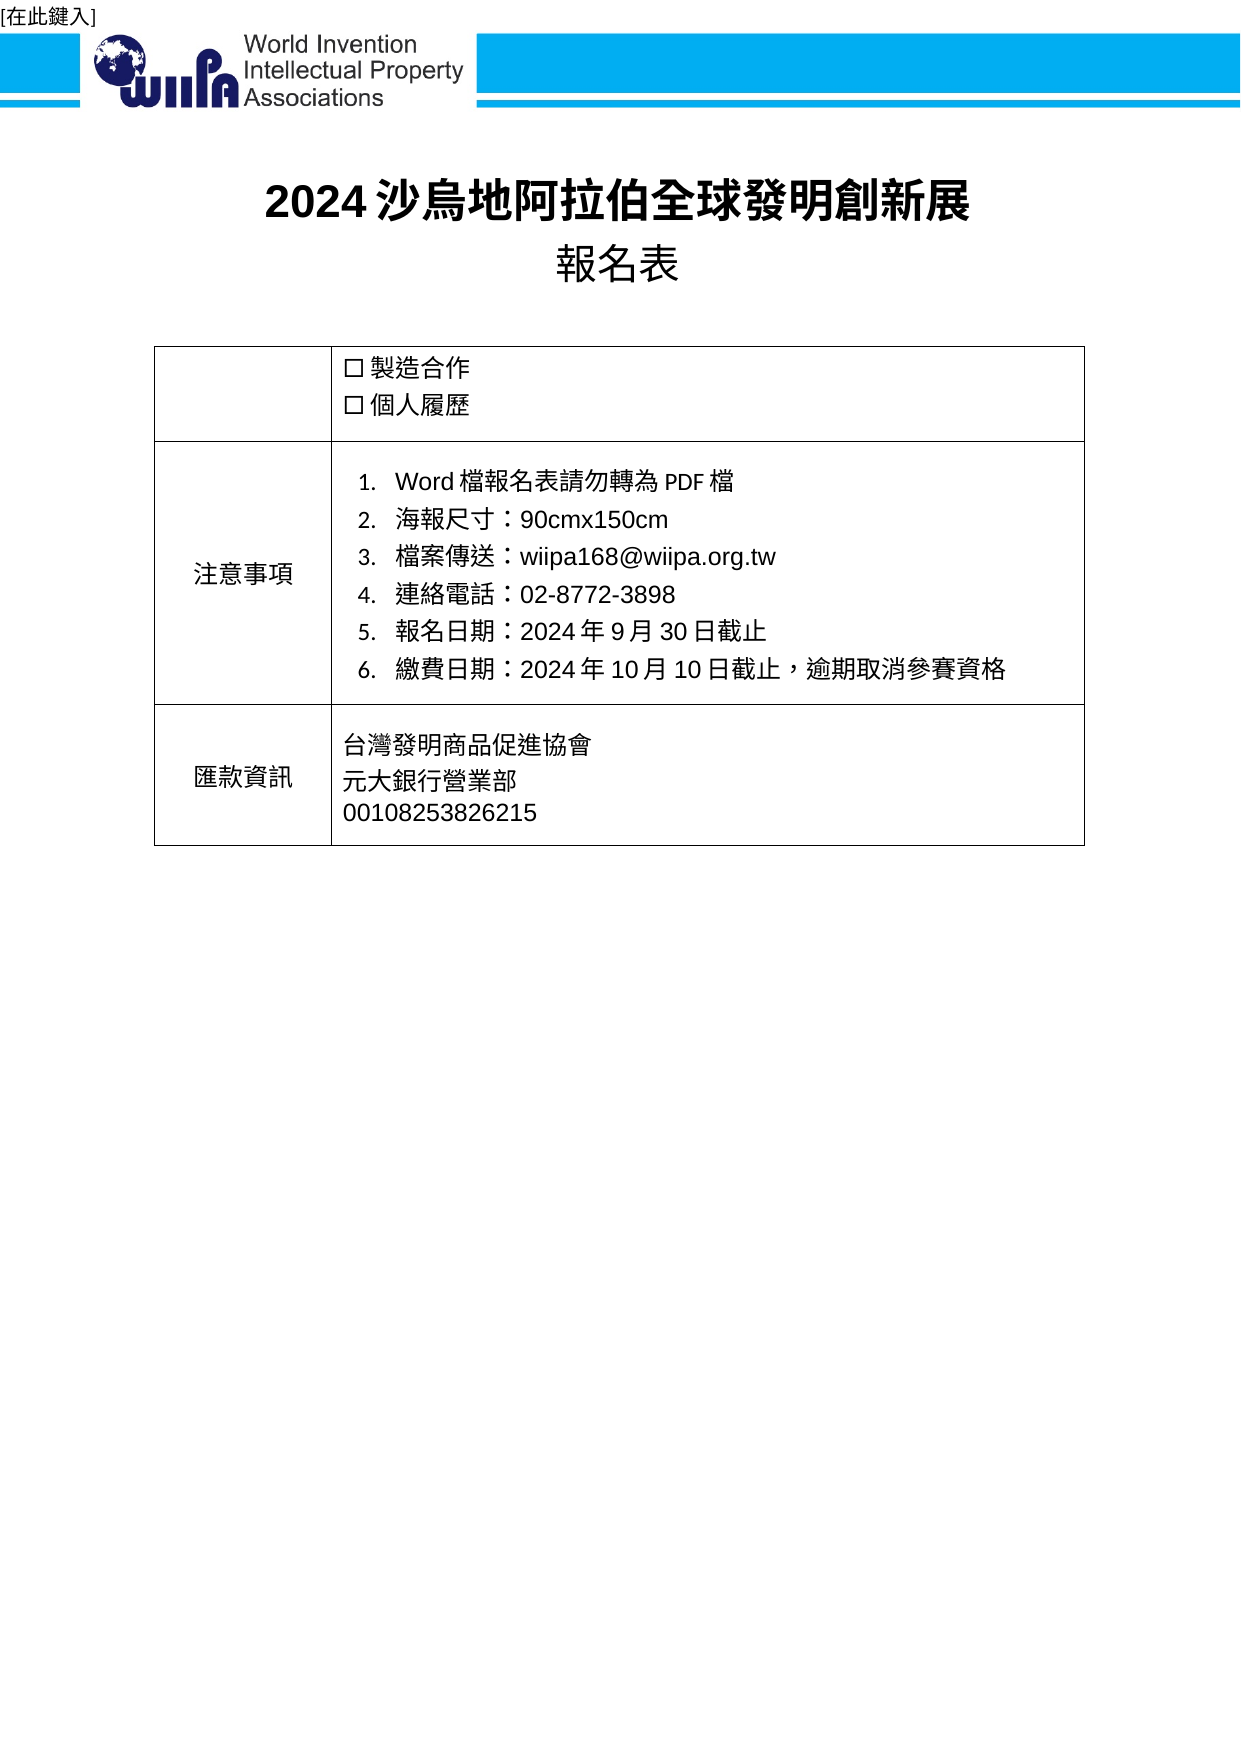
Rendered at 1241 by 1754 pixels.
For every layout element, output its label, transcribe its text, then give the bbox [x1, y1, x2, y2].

table_cell [155, 347, 331, 441]
table_cell Word檔報名表請勿轉為PDF檔 海報尺寸：90cmx150cm 檔案傳送：wiipa168@wiipa.org.tw 連絡電話：02-8772-3898 報名日期：2024年9月30日截止 繳費日期：2024年10月10日截止，逾期取消參賽資格 [332, 442, 1084, 704]
table_cell 台灣發明商品促進協會 元大銀行營業部 00108253826215 [332, 705, 1084, 845]
table_cell  製造合作  個人履歷 [332, 347, 1084, 441]
table_cell 匯款資訊 [155, 705, 331, 845]
table_cell 注意事項 [155, 442, 331, 704]
